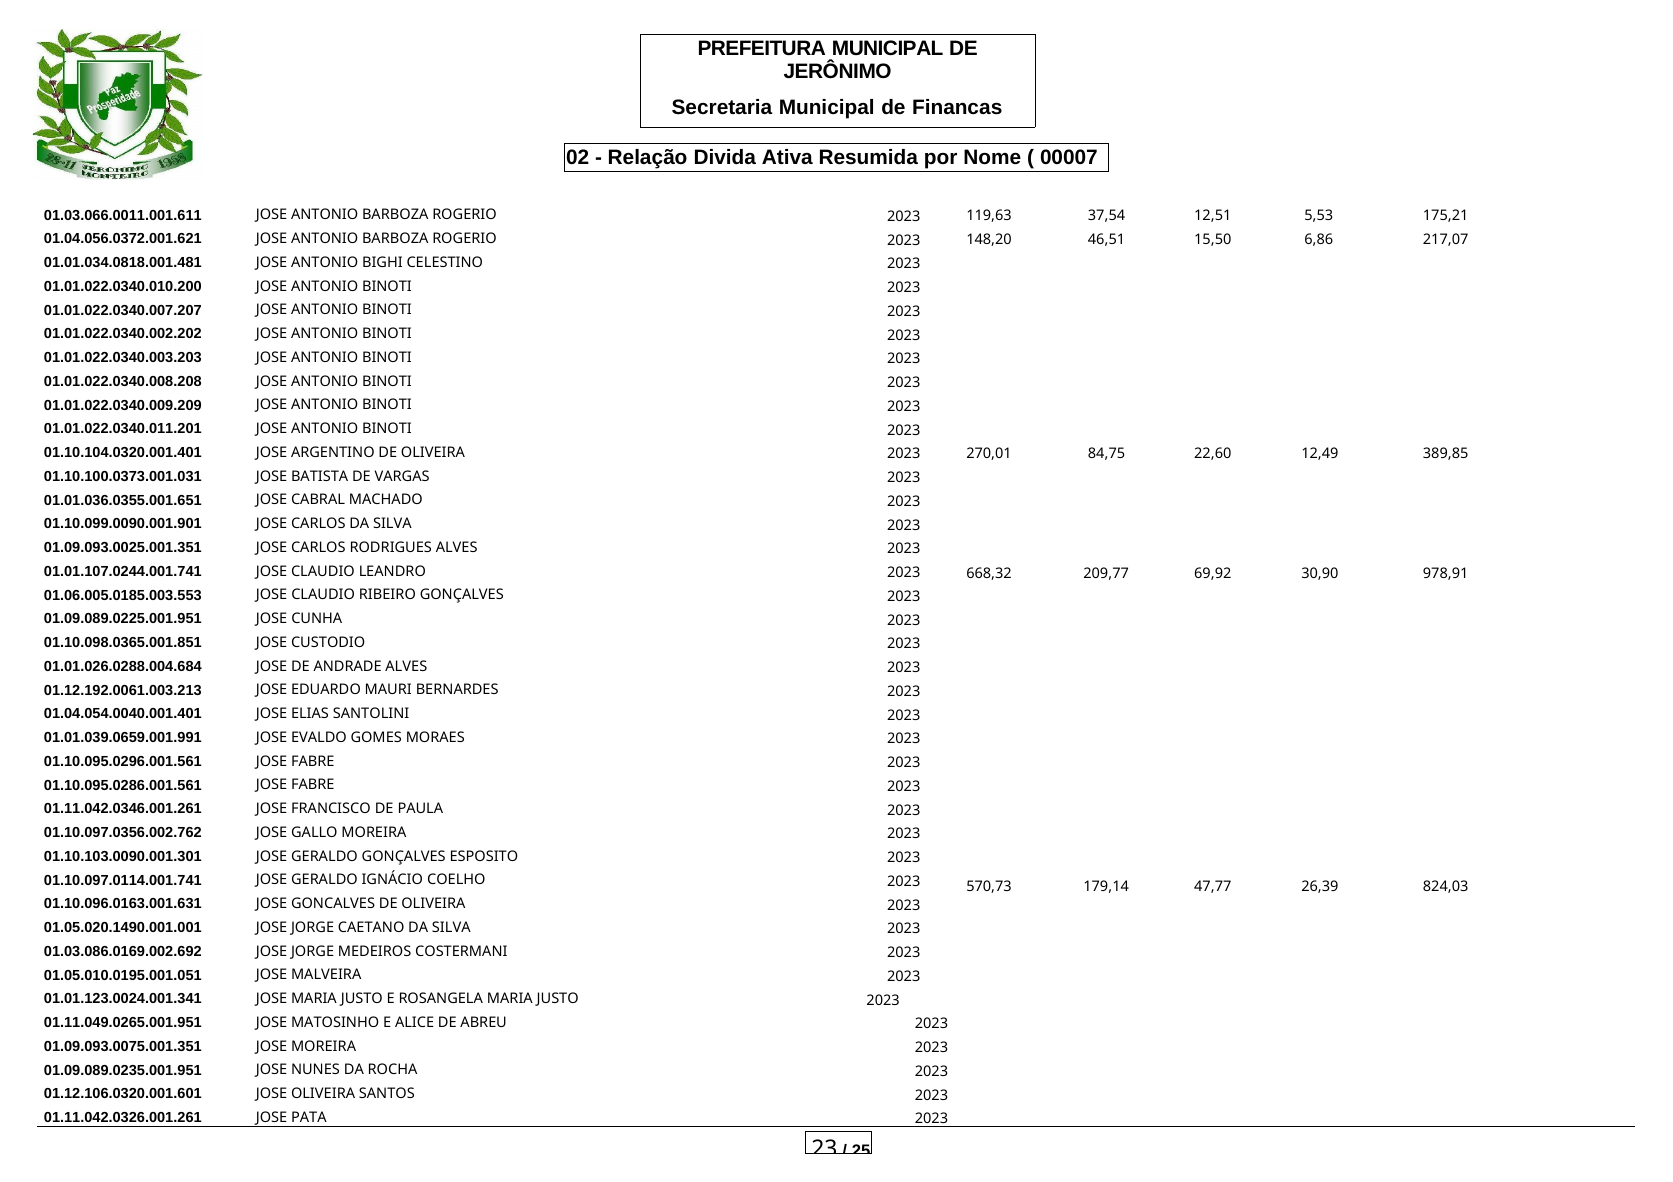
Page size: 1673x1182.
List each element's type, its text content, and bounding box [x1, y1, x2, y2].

text 148,20 [966, 229, 1017, 248]
text 6,86 [1304, 229, 1352, 248]
text 01.01.022.0340.011.201 JOSE ANTONIO BINOTI 2023 [44, 418, 920, 439]
text 01.10.095.0286.001.561 JOSE FABRE 2023 [44, 774, 920, 795]
text 01.01.022.0340.009.209 JOSE ANTONIO BINOTI 2023 [44, 394, 920, 415]
text 01.01.107.0244.001.741 JOSE CLAUDIO LEANDRO 2023 [44, 560, 920, 582]
text 01.10.098.0365.001.851 JOSE CUSTODIO 2023 [44, 632, 920, 653]
text 01.01.123.0024.001.341 JOSE MARIA JUSTO E ROSANGELA MARIA JUSTO 2023 [44, 988, 1654, 1009]
text 01.01.022.0340.010.200 JOSE ANTONIO BINOTI 2023 [44, 275, 920, 297]
text 01.01.022.0340.008.208 JOSE ANTONIO BINOTI 2023 [44, 370, 920, 392]
text 01.12.106.0320.001.601 JOSE OLIVEIRA SANTOS 2023 [44, 1083, 1654, 1104]
text 179,14 47,77 [1083, 876, 1232, 896]
text 01.10.095.0296.001.561 JOSE FABRE 2023 [44, 750, 920, 772]
text 01.01.039.0659.001.991 JOSE EVALDO GOMES MORAES 2023 [44, 727, 920, 748]
text 01.01.022.0340.003.203 JOSE ANTONIO BINOTI 2023 [44, 347, 920, 368]
text 01.06.005.0185.003.553 JOSE CLAUDIO RIBEIRO GONÇALVES 2023 [44, 584, 920, 605]
text 01.10.097.0114.001.741 JOSE GERALDO IGNÁCIO COELHO 2023 [44, 869, 920, 890]
text 01.10.100.0373.001.031 JOSE BATISTA DE VARGAS 2023 [44, 465, 920, 487]
text 01.10.097.0356.002.762 JOSE GALLO MOREIRA 2023 [44, 822, 920, 843]
text 978,91 [1423, 563, 1654, 583]
text 668,32 [966, 563, 1017, 583]
text 01.09.089.0235.001.951 JOSE NUNES DA ROCHA 2023 [44, 1059, 1654, 1080]
text 824,03 [1423, 876, 1654, 896]
text 5,53 [1304, 205, 1352, 225]
text 01.05.020.1490.001.001 JOSE JORGE CAETANO DA SILVA 2023 [44, 917, 920, 938]
text 209,77 69,92 [1083, 563, 1232, 583]
text 26,39 [1301, 876, 1352, 896]
text 01.01.034.0818.001.481 JOSE ANTONIO BIGHI CELESTINO 2023 [44, 252, 920, 273]
text 01.12.192.0061.003.213 JOSE EDUARDO MAURI BERNARDES 2023 [44, 679, 920, 700]
text 175,21 [1423, 205, 1654, 225]
text 270,01 [966, 443, 1017, 463]
text 01.01.022.0340.007.207 JOSE ANTONIO BINOTI 2023 [44, 299, 920, 320]
text 84,75 22,60 [1088, 443, 1232, 463]
text 01.03.086.0169.002.692 JOSE JORGE MEDEIROS COSTERMANI 2023 [44, 940, 920, 962]
text 01.10.096.0163.001.631 JOSE GONCALVES DE OLIVEIRA 2023 [44, 893, 920, 914]
text 217,07 [1423, 229, 1654, 248]
text 12,49 [1301, 443, 1352, 463]
text 01.01.026.0288.004.684 JOSE DE ANDRADE ALVES 2023 [44, 655, 920, 677]
text 01.09.093.0025.001.351 JOSE CARLOS RODRIGUES ALVES 2023 [44, 537, 920, 558]
text 01.11.049.0265.001.951 JOSE MATOSINHO E ALICE DE ABREU 2023 [44, 1012, 1654, 1033]
text 01.03.066.0011.001.611 JOSE ANTONIO BARBOZA ROGERIO 2023 [44, 204, 920, 225]
text 01.10.099.0090.001.901 JOSE CARLOS DA SILVA 2023 [44, 513, 920, 534]
text 01.10.104.0320.001.401 JOSE ARGENTINO DE OLIVEIRA 2023 [44, 442, 920, 463]
text 570,73 [966, 876, 1017, 896]
text 01.01.036.0355.001.651 JOSE CABRAL MACHADO 2023 [44, 489, 920, 510]
text 01.11.042.0346.001.261 JOSE FRANCISCO DE PAULA 2023 [44, 798, 920, 819]
text 46,51 15,50 [1088, 229, 1232, 248]
text 01.04.054.0040.001.401 JOSE ELIAS SANTOLINI 2023 [44, 703, 920, 724]
text 01.09.089.0225.001.951 JOSE CUNHA 2023 [44, 608, 920, 629]
text 01.09.093.0075.001.351 JOSE MOREIRA 2023 [44, 1035, 1654, 1057]
text 119,63 [966, 205, 1017, 225]
text 01.01.022.0340.002.202 JOSE ANTONIO BINOTI 2023 [44, 323, 920, 344]
text 01.10.103.0090.001.301 JOSE GERALDO GONÇALVES ESPOSITO 2023 [44, 845, 920, 867]
text 37,54 12,51 [1088, 205, 1232, 225]
text 30,90 [1301, 563, 1352, 583]
text 389,85 [1423, 443, 1654, 463]
text 01.05.010.0195.001.051 JOSE MALVEIRA 2023 [44, 964, 920, 985]
text 01.04.056.0372.001.621 JOSE ANTONIO BARBOZA ROGERIO 2023 [44, 228, 920, 249]
text 01.11.042.0326.001.261 JOSE PATA 2023 [44, 1107, 1654, 1128]
